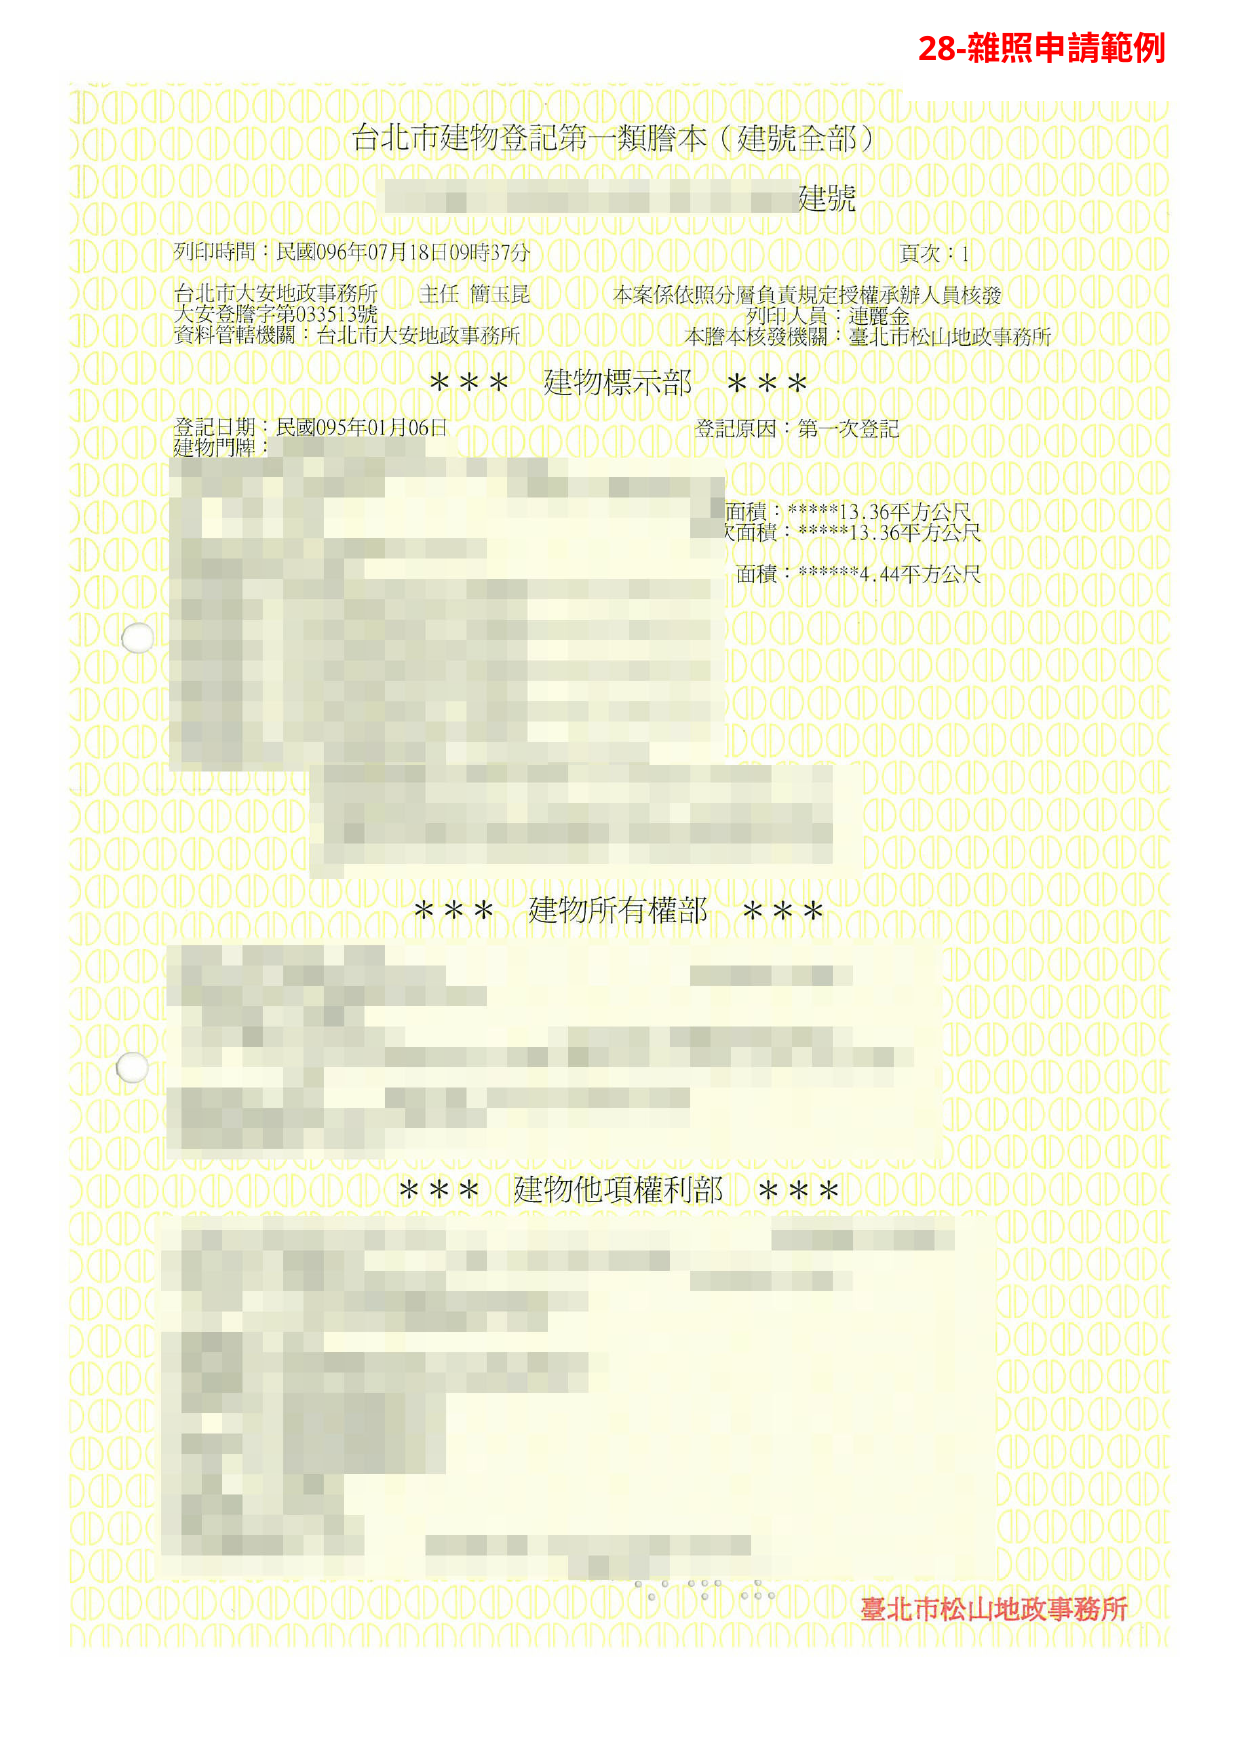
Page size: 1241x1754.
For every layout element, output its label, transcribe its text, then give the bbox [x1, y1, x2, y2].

text 28-雜照申請範例 [918, 22, 1188, 71]
picture [59, 70, 1181, 1657]
